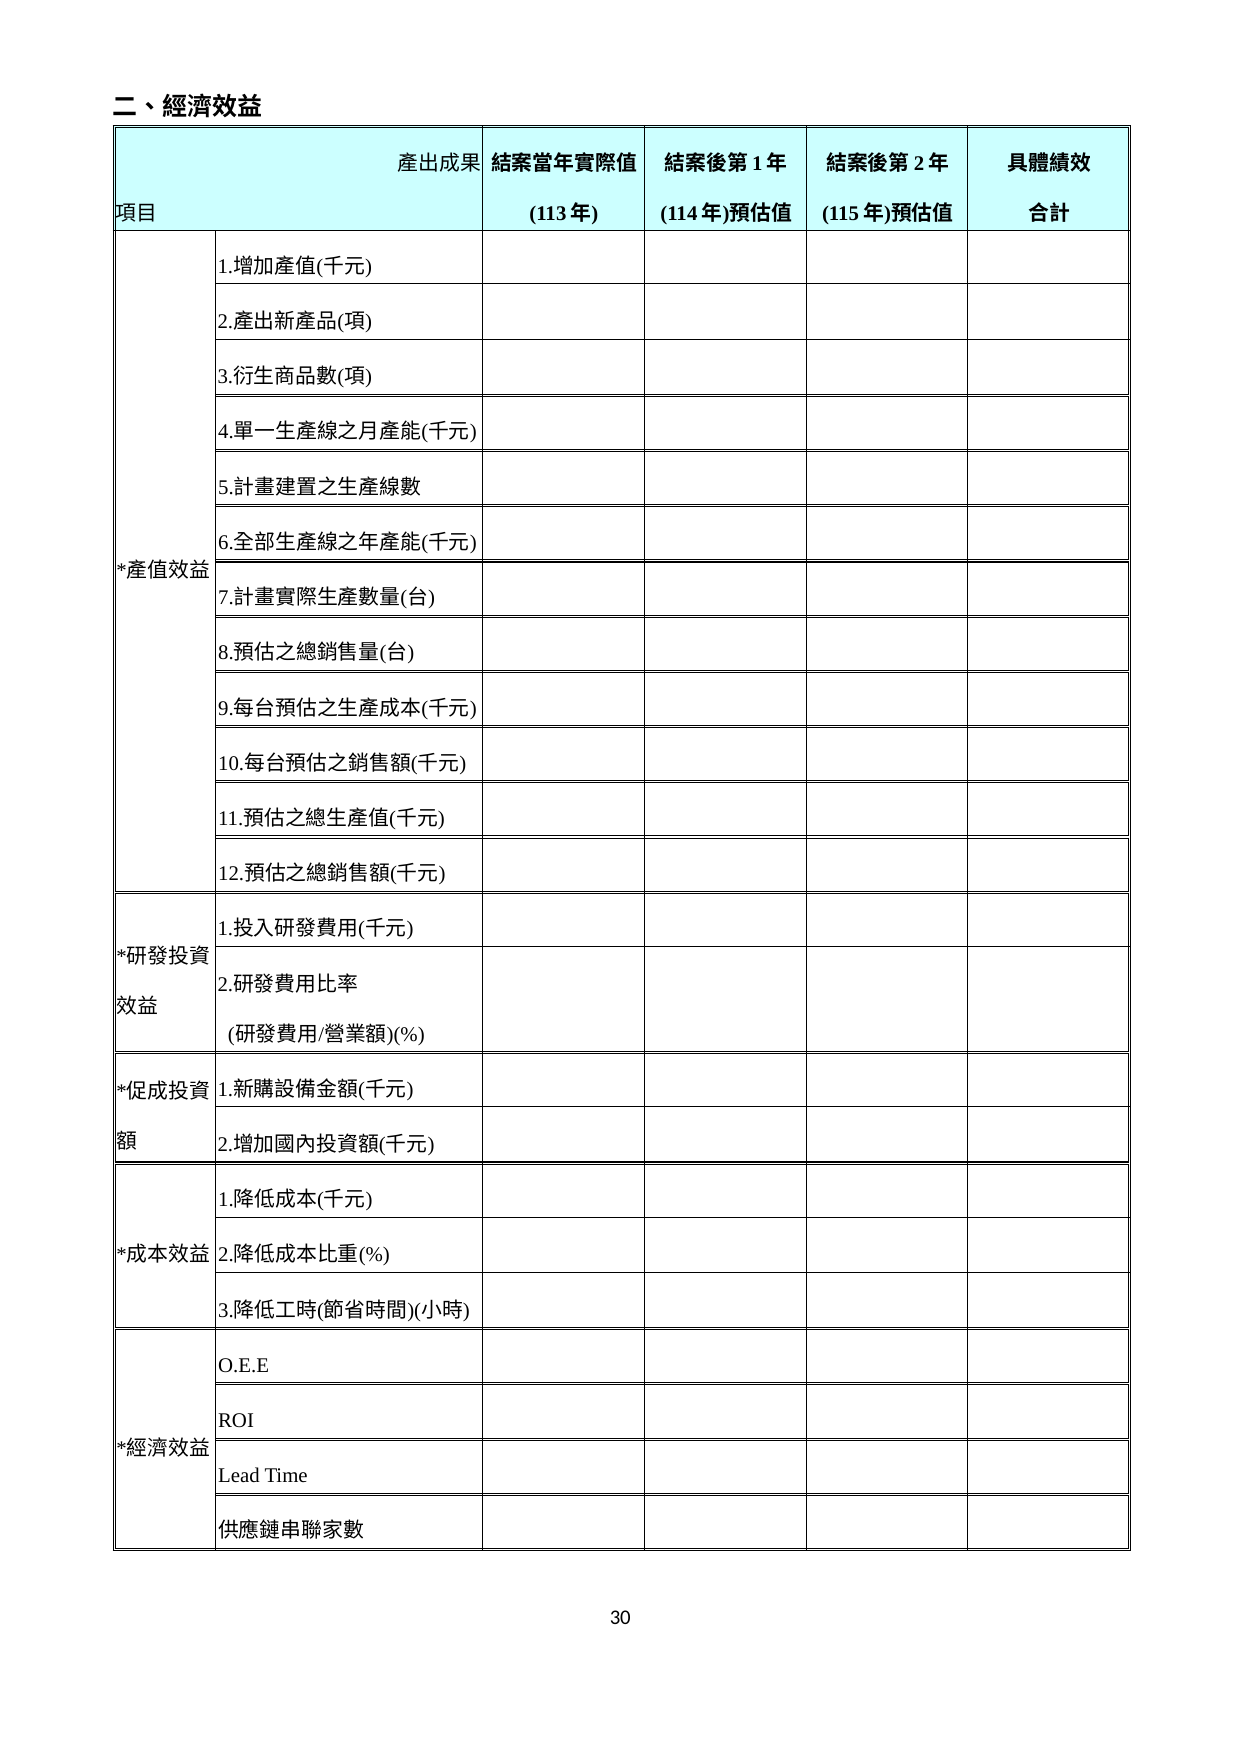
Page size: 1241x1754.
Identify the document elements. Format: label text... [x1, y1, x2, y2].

table_cell 5.計畫建置之生產線數 [216, 452, 482, 504]
table_cell [483, 783, 644, 835]
table_cell [645, 1218, 806, 1272]
table_cell [807, 397, 967, 449]
table_cell [968, 1496, 1128, 1548]
table_cell [968, 397, 1128, 449]
table_cell [645, 839, 806, 891]
table_cell [968, 452, 1128, 504]
table_header 結案後第2年 (115年)預估值 [807, 128, 967, 230]
table_header 具體績效 合計 [968, 128, 1128, 230]
table_cell [645, 563, 806, 614]
table_cell [483, 618, 644, 670]
table_cell 3.衍生商品數(項) [216, 340, 482, 394]
table_cell [645, 673, 806, 725]
table_cell [645, 618, 806, 670]
table_cell [807, 1273, 967, 1327]
table_cell [645, 284, 806, 338]
table_cell [645, 894, 806, 946]
table_cell [483, 563, 644, 614]
table_cell *產值效益 [116, 231, 215, 891]
table_cell [968, 783, 1128, 835]
table_cell [807, 1496, 967, 1548]
table_header 結案當年實際值 (113年) [483, 128, 644, 230]
table_cell [645, 1107, 806, 1161]
table_cell [645, 452, 806, 504]
table_cell [807, 618, 967, 670]
table_cell [807, 783, 967, 835]
table_cell 2.產出新產品(項) [216, 284, 482, 338]
table_cell [483, 1165, 644, 1217]
table_cell [483, 1441, 644, 1493]
table_cell [968, 507, 1128, 559]
table_cell [483, 1273, 644, 1327]
table_cell [483, 947, 644, 1051]
table_cell 10.每台預估之銷售額(千元) [216, 728, 482, 780]
table_cell 2.降低成本比重(%) [216, 1218, 482, 1272]
table_cell [483, 1330, 644, 1382]
table_cell 1.投入研發費用(千元) [216, 894, 482, 946]
table_cell *研發投資效益 [116, 894, 215, 1051]
table_cell [807, 839, 967, 891]
table_cell [968, 1107, 1128, 1161]
table_cell [968, 618, 1128, 670]
table_cell 11.預估之總生產值(千元) [216, 783, 482, 835]
table_cell [968, 340, 1128, 394]
table_cell [968, 1330, 1128, 1382]
table_cell [968, 1273, 1128, 1327]
table_cell [483, 839, 644, 891]
table_cell [968, 1385, 1128, 1437]
table_cell [645, 783, 806, 835]
table_cell [645, 728, 806, 780]
table_cell [645, 1385, 806, 1437]
table_cell 8.預估之總銷售量(台) [216, 618, 482, 670]
table_cell [807, 1218, 967, 1272]
table_cell [968, 728, 1128, 780]
table_cell [483, 1496, 644, 1548]
table_cell [645, 1496, 806, 1548]
table_cell [807, 507, 967, 559]
table_cell [483, 1054, 644, 1106]
table_cell [968, 894, 1128, 946]
table_cell 1.新購設備金額(千元) [216, 1054, 482, 1106]
table_cell 12.預估之總銷售額(千元) [216, 839, 482, 891]
table_cell 供應鏈串聯家數 [216, 1496, 482, 1548]
table_cell 9.每台預估之生產成本(千元) [216, 673, 482, 725]
table_cell [807, 1054, 967, 1106]
table_cell [645, 1165, 806, 1217]
table_cell [645, 507, 806, 559]
table_cell 1.降低成本(千元) [216, 1165, 482, 1217]
table_cell [807, 894, 967, 946]
table_cell [807, 1441, 967, 1493]
table_cell [645, 340, 806, 394]
table_cell [645, 1273, 806, 1327]
table_cell [807, 340, 967, 394]
table_cell [483, 452, 644, 504]
table_cell 7.計畫實際生產數量(台) [216, 563, 482, 614]
table_cell [968, 231, 1128, 283]
table_cell O.E.E [216, 1330, 482, 1382]
table_cell [483, 397, 644, 449]
table_cell [483, 673, 644, 725]
table_cell [807, 673, 967, 725]
table_cell 3.降低工時(節省時間)(小時) [216, 1273, 482, 1327]
text 二、經濟效益 [112, 75, 1128, 125]
table_cell [483, 1385, 644, 1437]
table_cell [483, 728, 644, 780]
table_cell [968, 284, 1128, 338]
table_cell [807, 1385, 967, 1437]
table_cell [483, 507, 644, 559]
table_cell [807, 452, 967, 504]
table_cell 6.全部生產線之年產能(千元) [216, 507, 482, 559]
table_cell [968, 673, 1128, 725]
table_cell [968, 1441, 1128, 1493]
table_cell 4.單一生產線之月產能(千元) [216, 397, 482, 449]
table_cell [645, 947, 806, 1051]
table_cell [968, 563, 1128, 614]
table_cell ROI [216, 1385, 482, 1437]
table_cell [483, 231, 644, 283]
table_header 結案後第1年 (114年)預估值 [645, 128, 806, 230]
table_cell [483, 1107, 644, 1161]
table_cell [645, 1441, 806, 1493]
table_cell [483, 284, 644, 338]
table_cell 2.增加國內投資額(千元) [216, 1107, 482, 1161]
table_cell *促成投資額 [116, 1054, 215, 1161]
table_cell [968, 947, 1128, 1051]
table_cell [645, 397, 806, 449]
table_cell [807, 1107, 967, 1161]
table_cell [968, 1218, 1128, 1272]
table_cell *經濟效益 [116, 1330, 215, 1548]
table_cell [968, 1054, 1128, 1106]
table_cell [645, 1330, 806, 1382]
table_cell [807, 728, 967, 780]
table_cell Lead Time [216, 1441, 482, 1493]
table_cell [807, 1330, 967, 1382]
table_cell [807, 231, 967, 283]
table_cell [483, 340, 644, 394]
table_cell [483, 1218, 644, 1272]
table_cell [483, 894, 644, 946]
table_cell 1.增加產值(千元) [216, 231, 482, 283]
table_header 產出成果 項目 [116, 128, 482, 230]
table_cell [807, 1165, 967, 1217]
table_cell [645, 231, 806, 283]
table_cell [968, 839, 1128, 891]
table_cell [807, 947, 967, 1051]
table_cell [807, 284, 967, 338]
table_cell *成本效益 [116, 1165, 215, 1327]
table_cell [807, 563, 967, 614]
table_cell [968, 1165, 1128, 1217]
table_cell [645, 1054, 806, 1106]
table_cell 2.研發費用比率 (研發費用/營業額)(%) [216, 947, 482, 1051]
